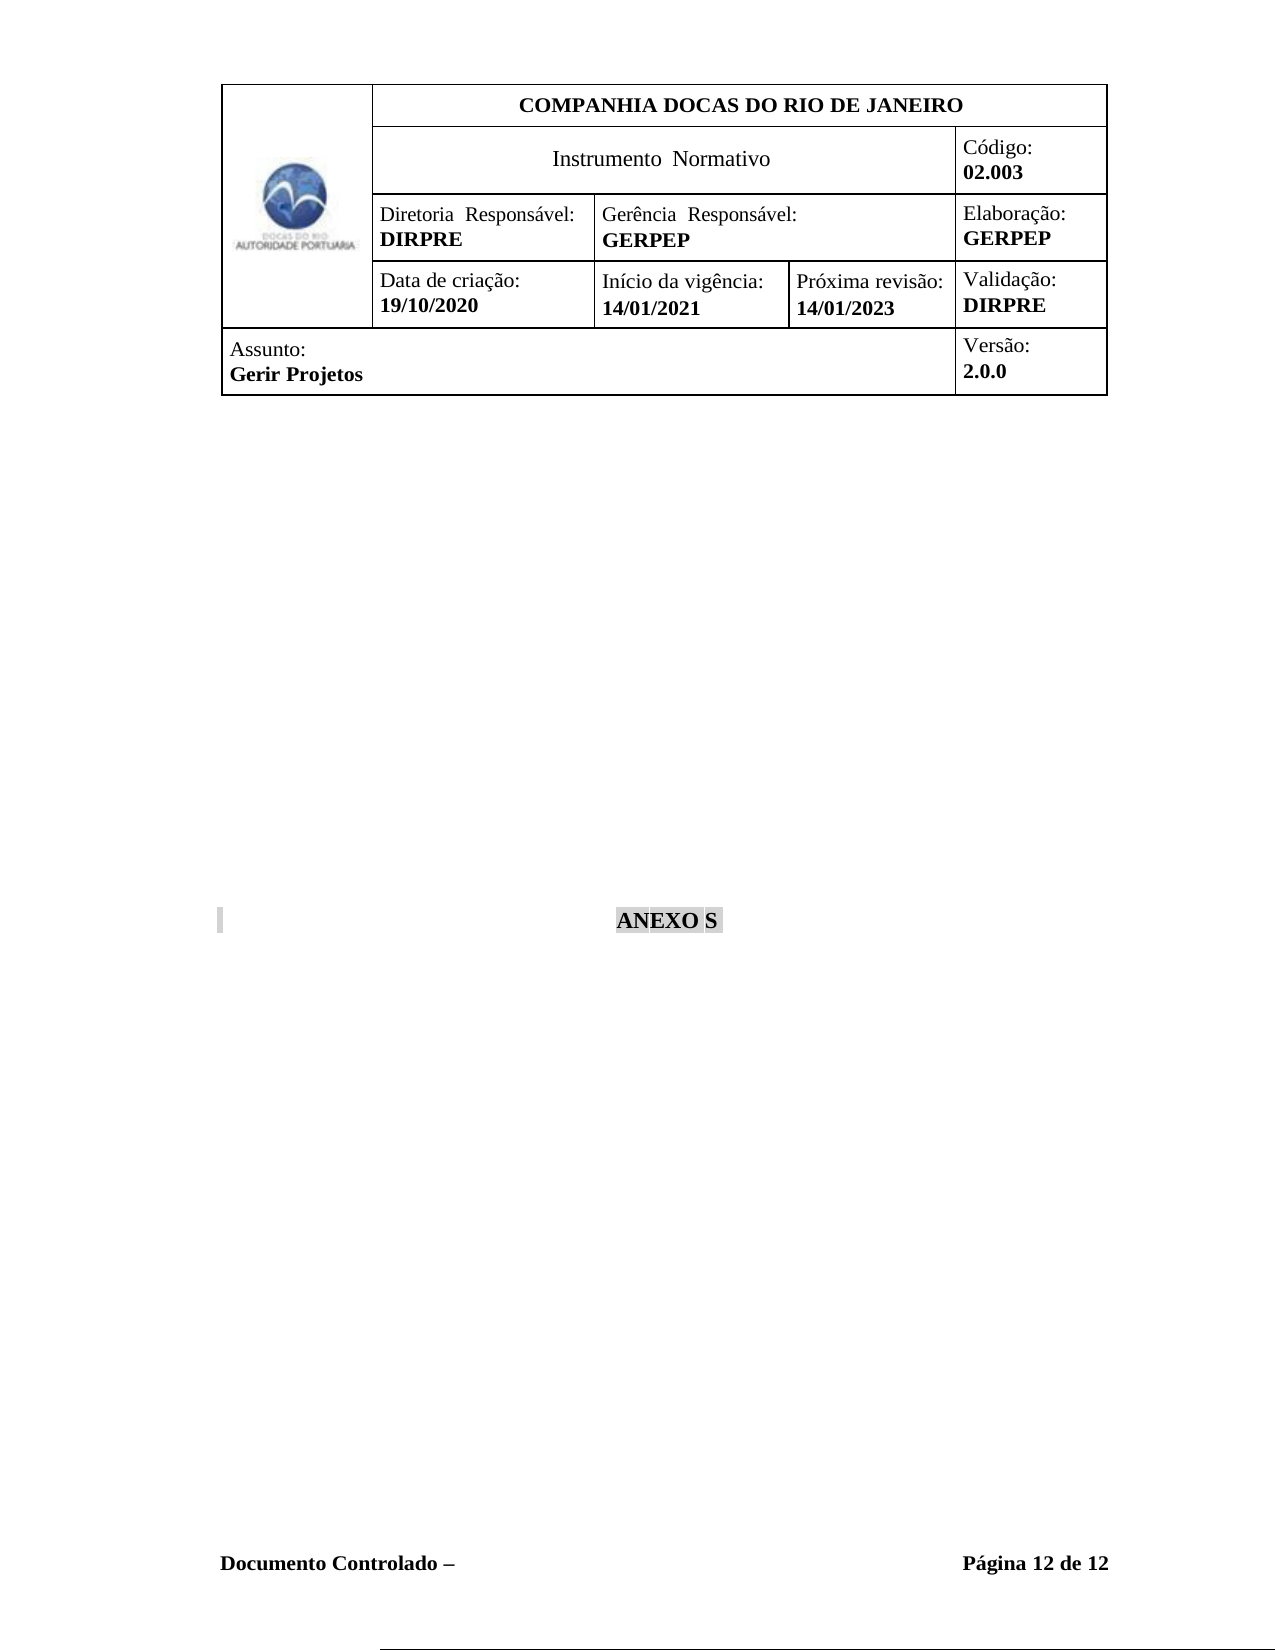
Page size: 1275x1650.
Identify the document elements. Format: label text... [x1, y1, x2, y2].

table_cell Próxima revisão: 14/01/2023 [790, 262, 955, 327]
subtitle ANEXO S [217, 907, 1123, 933]
table_cell Código: 02.003 [956, 127, 1106, 193]
table_cell Assunto: Gerir Projetos [223, 329, 955, 394]
table_cell Instrumento Normativo [373, 127, 955, 193]
table_cell Data de criação: 19/10/2020 [373, 262, 594, 327]
table_cell Validação: DIRPRE [956, 262, 1106, 327]
table_cell Diretoria Responsável: DIRPRE [373, 195, 594, 260]
table_header COMPANHIA DOCAS DO RIO DE JANEIRO [373, 85, 1106, 126]
table_cell Início da vigência: 14/01/2021 [595, 262, 788, 327]
table_cell Versão: 2.0.0 [956, 329, 1106, 394]
table_cell Elaboração: GERPEP [956, 195, 1106, 260]
table_cell Gerência Responsável: GERPEP [595, 195, 955, 260]
table_header [223, 85, 372, 327]
